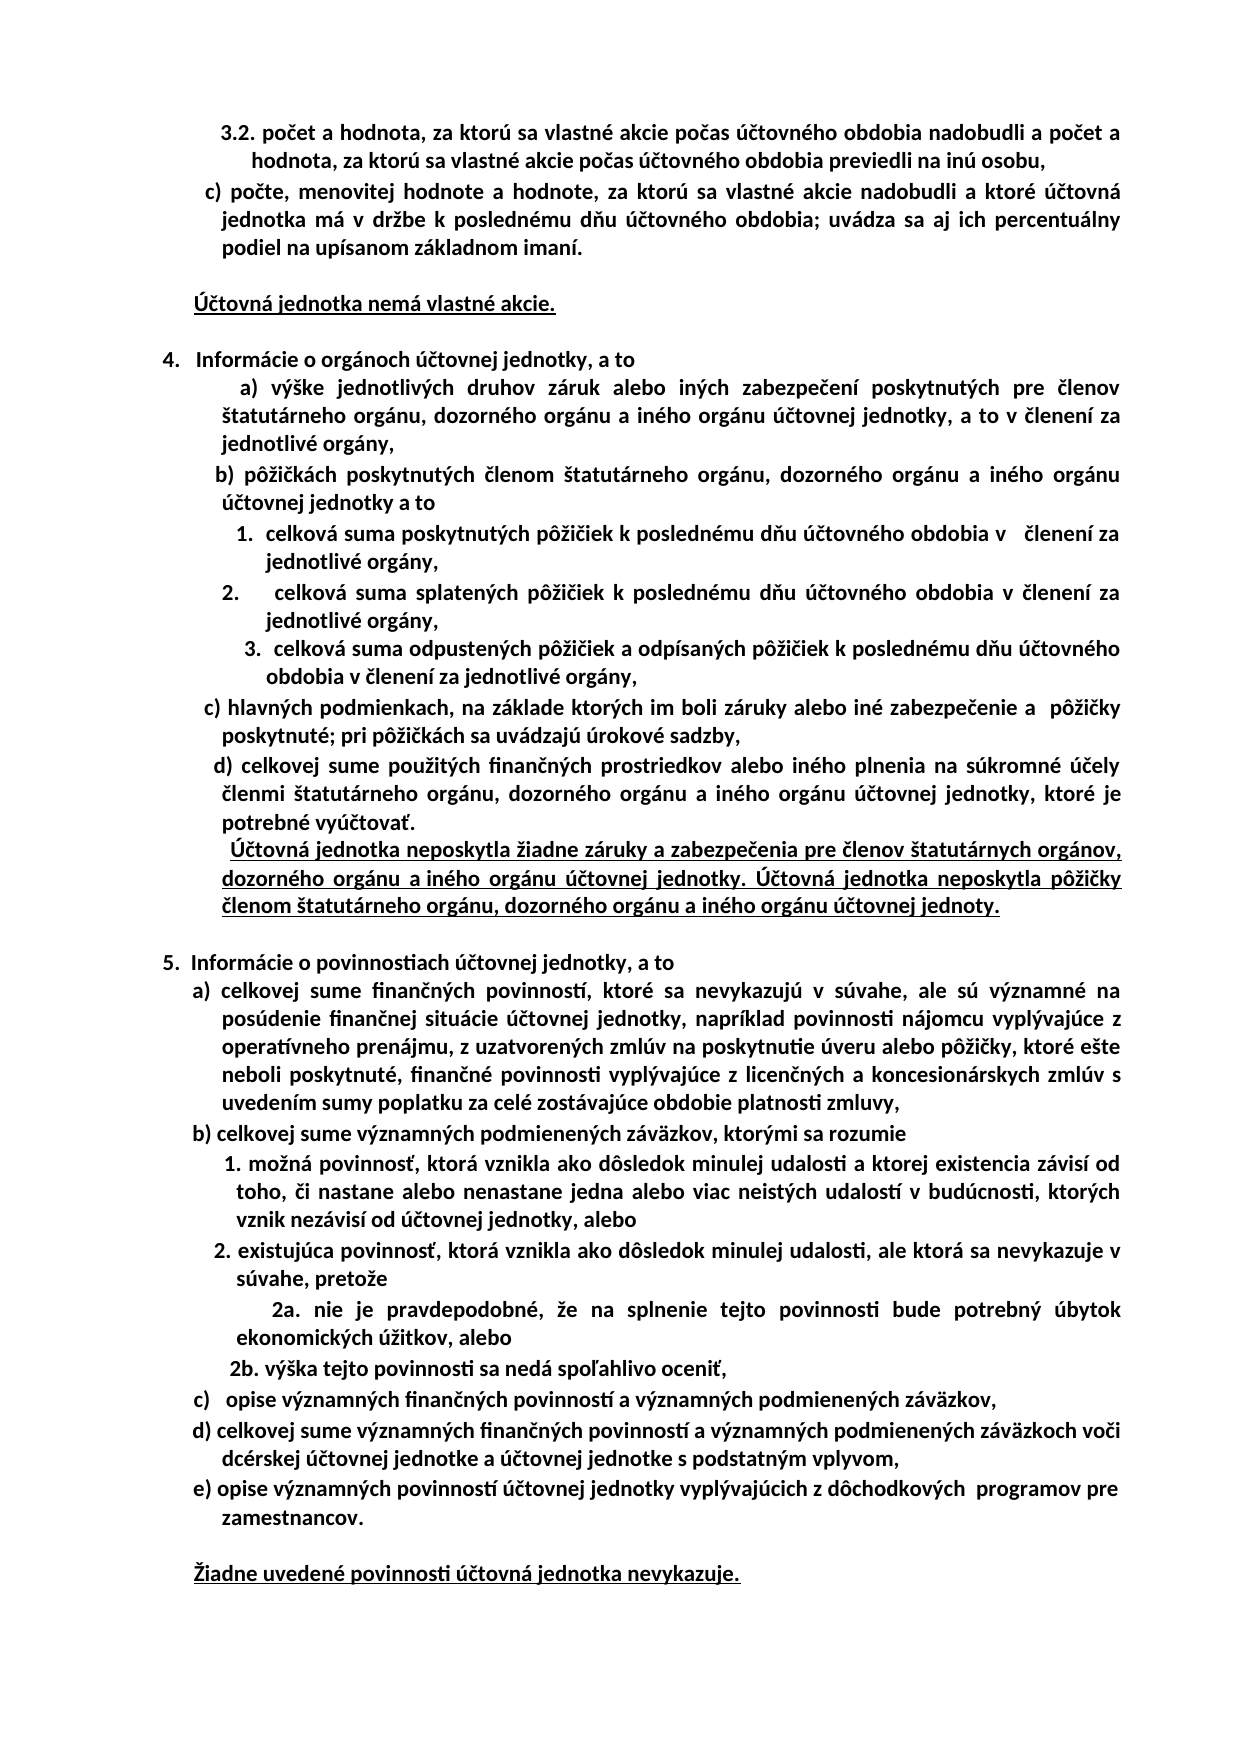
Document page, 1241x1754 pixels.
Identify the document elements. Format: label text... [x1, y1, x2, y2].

text c) opise významných finančných povinností a významných podmienených záväzkov, [162, 1385, 1122, 1413]
text b) pôžičkách poskytnutých členom štatutárneho orgánu, dozorného orgánu a iného orgánu účtovnej jednotky a to [177, 460, 1122, 516]
text 3. celková suma odpustených pôžičiek a odpísaných pôžičiek k poslednému dňu účtovného obdobia v členení za jednotlivé orgány, [118, 634, 1122, 690]
text 2. celková suma splatených pôžičiek k poslednému dňu účtovného obdobia v členení za jednotlivé orgány, [222, 578, 1122, 634]
text c) počte, menovitej hodnote a hodnote, za ktorú sa vlastné akcie nadobudli a ktoré účtovná jednotka má v držbe k poslednému dňu účtovného obdobia; uvádza sa aj ich percentuálny podiel na upísanom základnom imaní. [162, 177, 1122, 261]
text 1. celková suma poskytnutých pôžičiek k poslednému dňu účtovného obdobia v členení za jednotlivé orgány, [162, 519, 1122, 575]
text c) hlavných podmienkach, na základe ktorých im boli záruky alebo iné zabezpečenie a pôžičky poskytnuté; pri pôžičkách sa uvádzajú úrokové sadzby, [162, 693, 1122, 749]
text 2. existujúca povinnosť, ktorá vznikla ako dôsledok minulej udalosti, ale ktorá sa nevykazuje v súvahe, pretože [162, 1236, 1122, 1292]
text 1. možná povinnosť, ktorá vznikla ako dôsledok minulej udalosti a ktorej existencia závisí od toho, či nastane alebo nenastane jedna alebo viac neistých udalostí v budúcnosti, ktorých vznik nezávisí od účtovnej jednotky, alebo [162, 1149, 1122, 1233]
text b) celkovej sume významných podmienených záväzkov, ktorými sa rozumie [192, 1119, 1122, 1147]
text 2a. nie je pravdepodobné, že na splnenie tejto povinnosti bude potrebný úbytok ekonomických úžitkov, alebo [207, 1295, 1122, 1351]
text 5. Informácie o povinnostiach účtovnej jednotky, a to [162, 948, 1122, 976]
text 4. Informácie o orgánoch účtovnej jednotky, a to [162, 345, 1122, 373]
text a) výške jednotlivých druhov záruk alebo iných zabezpečení poskytnutých pre členov štatutárneho orgánu, dozorného orgánu a iného orgánu účtovnej jednotky, a to v členení za jednotlivé orgány, [162, 373, 1122, 457]
text e) opise významných povinností účtovnej jednotky vyplývajúcich z dôchodkových programov pre zamestnancov. [118, 1474, 1122, 1531]
text 3.2. počet a hodnota, za ktorú sa vlastné akcie počas účtovného obdobia nadobudli a počet a hodnota, za ktorú sa vlastné akcie počas účtovného obdobia previedli na inú osobu, [162, 118, 1122, 174]
text Účtovná jednotka neposkytla žiadne záruky a zabezpečenia pre členov štatutárnych orgánov, dozorného orgánu a iného orgánu účtovnej jednotky. Účtovná jednotka neposkytla pôžičky členom štatutárneho orgánu, dozorného orgánu a iného orgánu účtovnej jednoty. [162, 836, 1122, 920]
text 2b. výška tejto povinnosti sa nedá spoľahlivo oceniť, [162, 1354, 1122, 1382]
text d) celkovej sume použitých finančných prostriedkov alebo iného plnenia na súkromné účely členmi štatutárneho orgánu, dozorného orgánu a iného orgánu účtovnej jednotky, ktoré je potrebné vyúčtovať. [162, 752, 1122, 836]
text d) celkovej sume významných finančných povinností a významných podmienených záväzkoch voči dcérskej účtovnej jednotke a účtovnej jednotke s podstatným vplyvom, [192, 1416, 1122, 1472]
text Účtovná jednotka nemá vlastné akcie. [162, 289, 1122, 317]
text Žiadne uvedené povinnosti účtovná jednotka nevykazuje. [162, 1559, 1122, 1587]
text a) celkovej sume finančných povinností, ktoré sa nevykazujú v súvahe, ale sú významné na posúdenie finančnej situácie účtovnej jednotky, napríklad povinnosti nájomcu vyplývajúce z operatívneho prenájmu, z uzatvorených zmlúv na poskytnutie úveru alebo pôžičky, ktoré ešte neboli poskytnuté, finančné povinnosti vyplývajúce z licenčných a koncesionárskych zmlúv s uvedením sumy poplatku za celé zostávajúce obdobie platnosti zmluvy, [192, 976, 1122, 1116]
